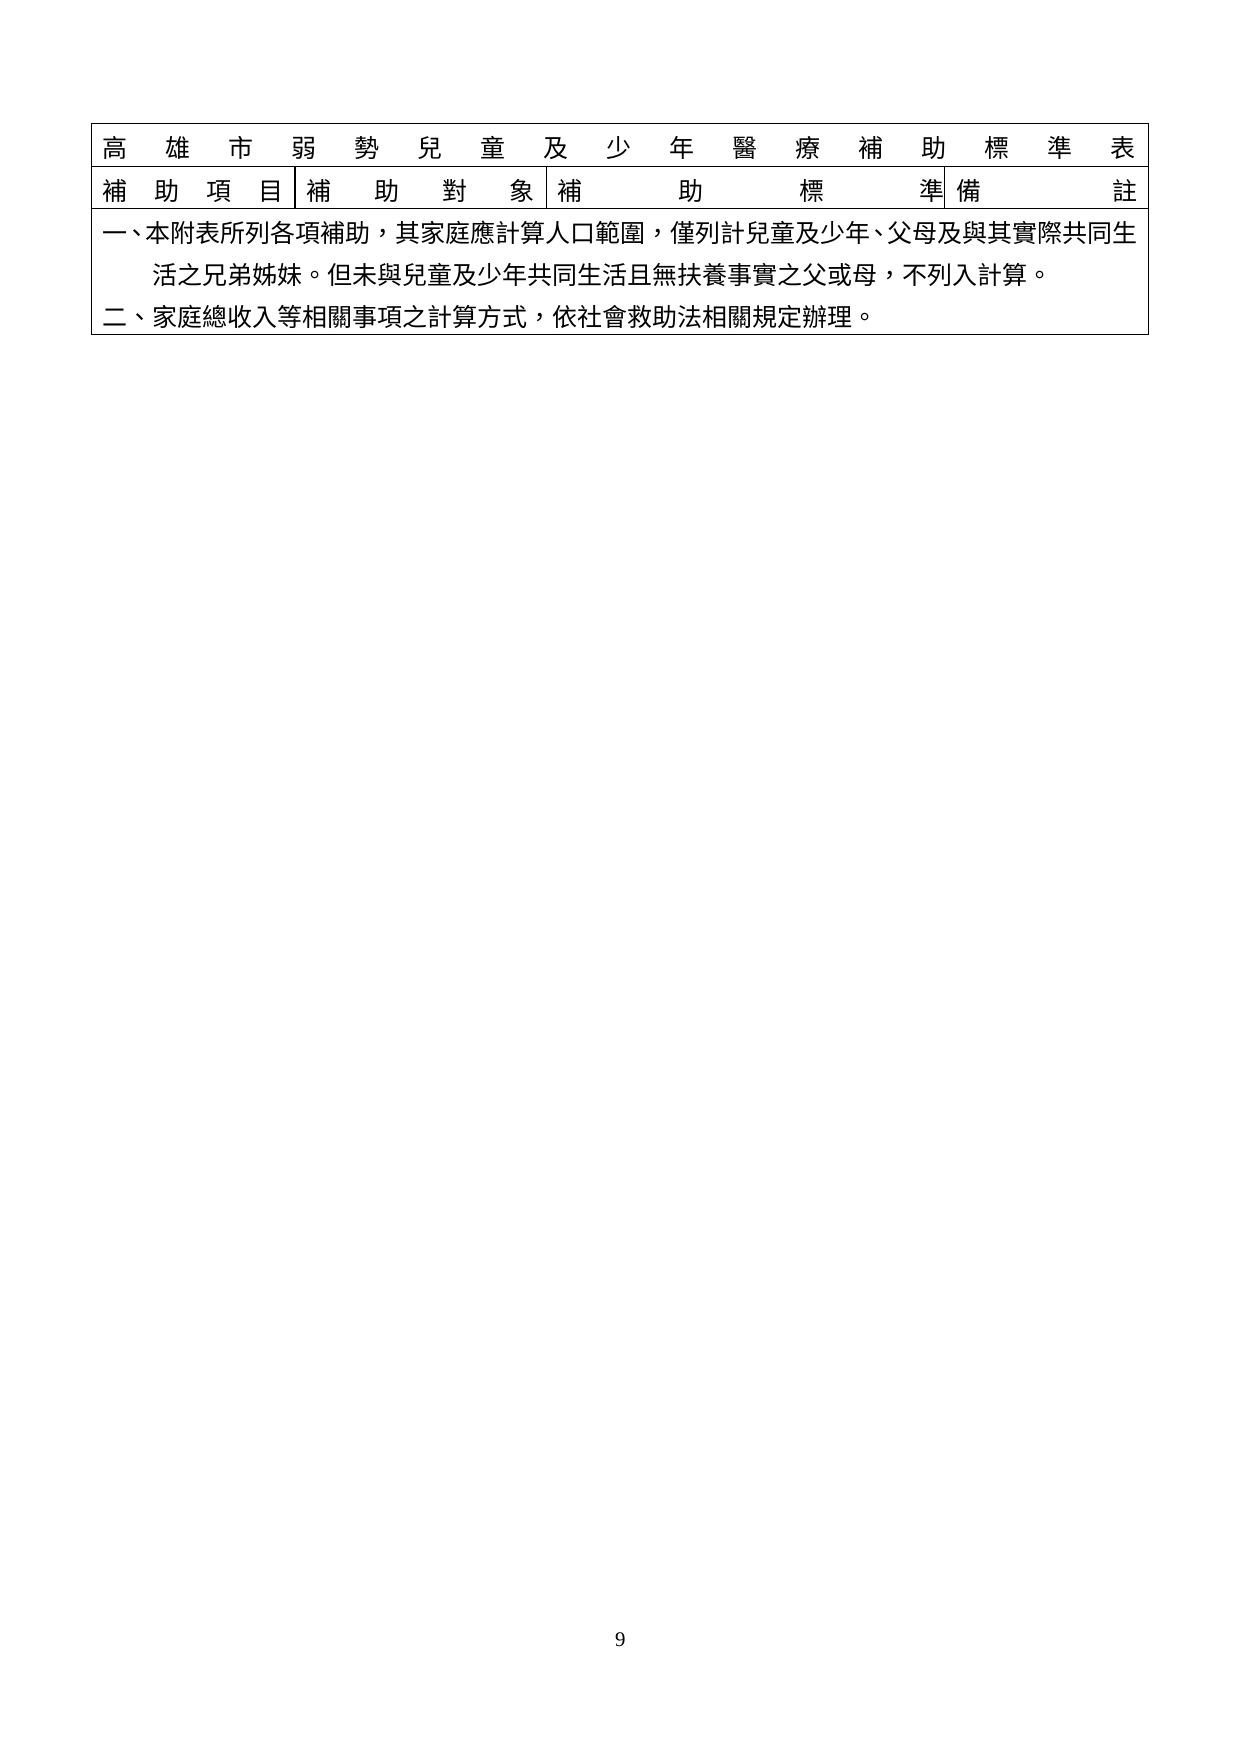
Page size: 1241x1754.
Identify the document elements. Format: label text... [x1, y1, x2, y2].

table_cell 補助項目 [92, 167, 294, 208]
table_cell 一、本附表所列各項補助，其家庭應計算人口範圍，僅列計兒童及少年、父母及與其實際共同生活之兄弟姊妹。但未與兒童及少年共同生活且無扶養事實之父或母，不列入計算。 二、家庭總收入等相關事項之計算方式，依社會救助法相關規定辦理。 [92, 209, 1148, 334]
table_cell 備註 [945, 167, 1148, 208]
table_cell 補助標準 [547, 167, 944, 208]
table_header 高雄市弱勢兒童及少年醫療補助標準表 [92, 124, 1148, 166]
table_cell 補助對象 [296, 167, 546, 208]
